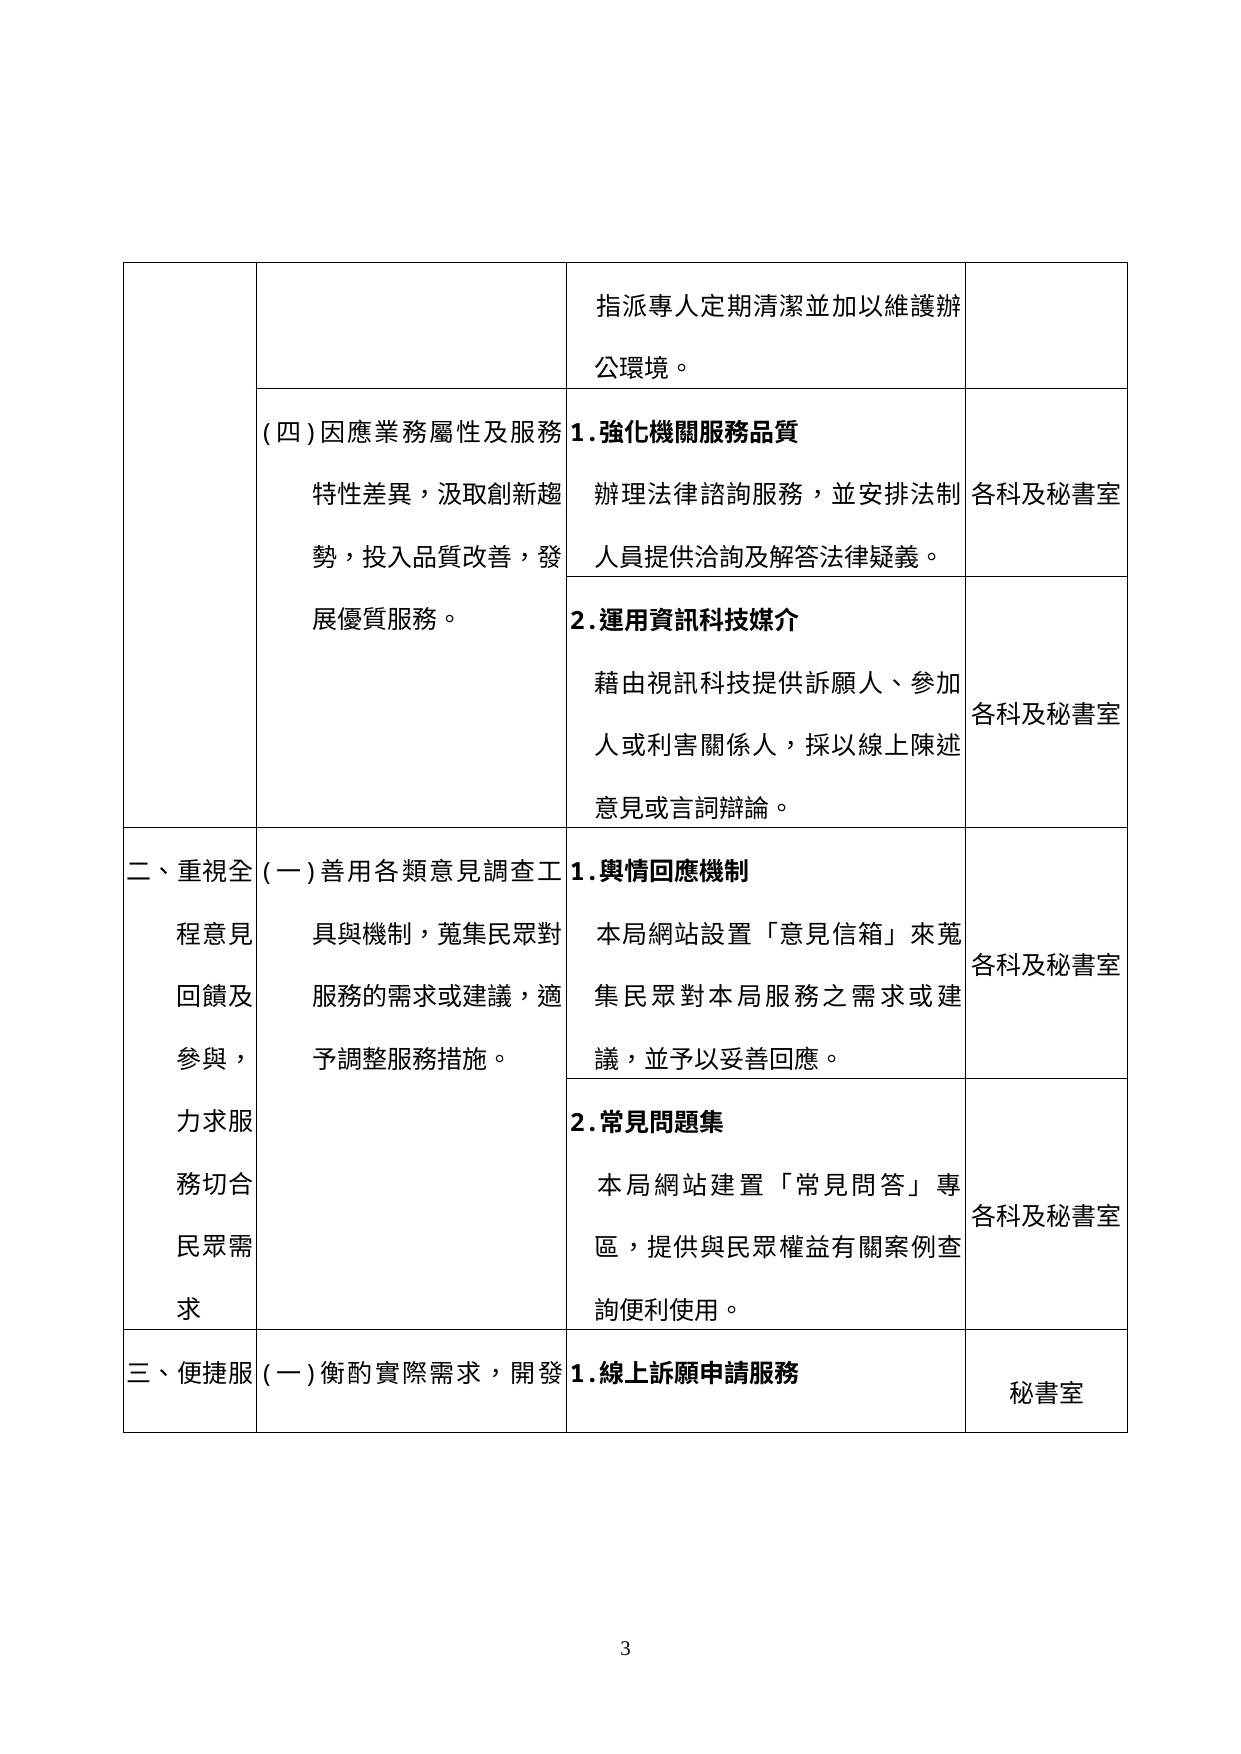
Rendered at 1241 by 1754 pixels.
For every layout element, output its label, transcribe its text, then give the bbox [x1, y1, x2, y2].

table_cell (一)衡酌實際需求，開發 [257, 1330, 566, 1432]
table_cell 2.常見問題集 本局網站建置「常見問答」專區，提供與民眾權益有關案例查詢便利使用。 [567, 1079, 965, 1329]
table_cell 1.線上訴願申請服務 [567, 1330, 965, 1432]
table_cell (一)善用各類意見調查工具與機制，蒐集民眾對服務的需求或建議，適予調整服務措施。 [257, 828, 566, 1329]
table_cell 二、重視全程意見回饋及參與，力求服務切合民眾需求 [124, 828, 256, 1329]
table_cell 各科及秘書室 [966, 389, 1127, 576]
table_cell [124, 263, 256, 827]
table_cell 指派專人定期清潔並加以維護辦公環境。 [567, 263, 965, 388]
table_cell 三、便捷服 [124, 1330, 256, 1432]
table_cell 各科及秘書室 [966, 1079, 1127, 1329]
table_cell [257, 263, 566, 388]
table_cell 1.強化機關服務品質 辦理法律諮詢服務，並安排法制人員提供洽詢及解答法律疑義。 [567, 389, 965, 576]
table_cell [966, 263, 1127, 388]
table_cell 各科及秘書室 [966, 828, 1127, 1078]
table_cell (四)因應業務屬性及服務特性差異，汲取創新趨勢，投入品質改善，發展優質服務。 [257, 389, 566, 827]
table_cell 2.運用資訊科技媒介 藉由視訊科技提供訴願人、參加人或利害關係人，採以線上陳述意見或言詞辯論。 [567, 577, 965, 827]
table_cell 秘書室 [966, 1330, 1127, 1432]
table_cell 1.輿情回應機制 本局網站設置「意見信箱」來蒐集民眾對本局服務之需求或建議，並予以妥善回應。 [567, 828, 965, 1078]
table_cell 各科及秘書室 [966, 577, 1127, 827]
